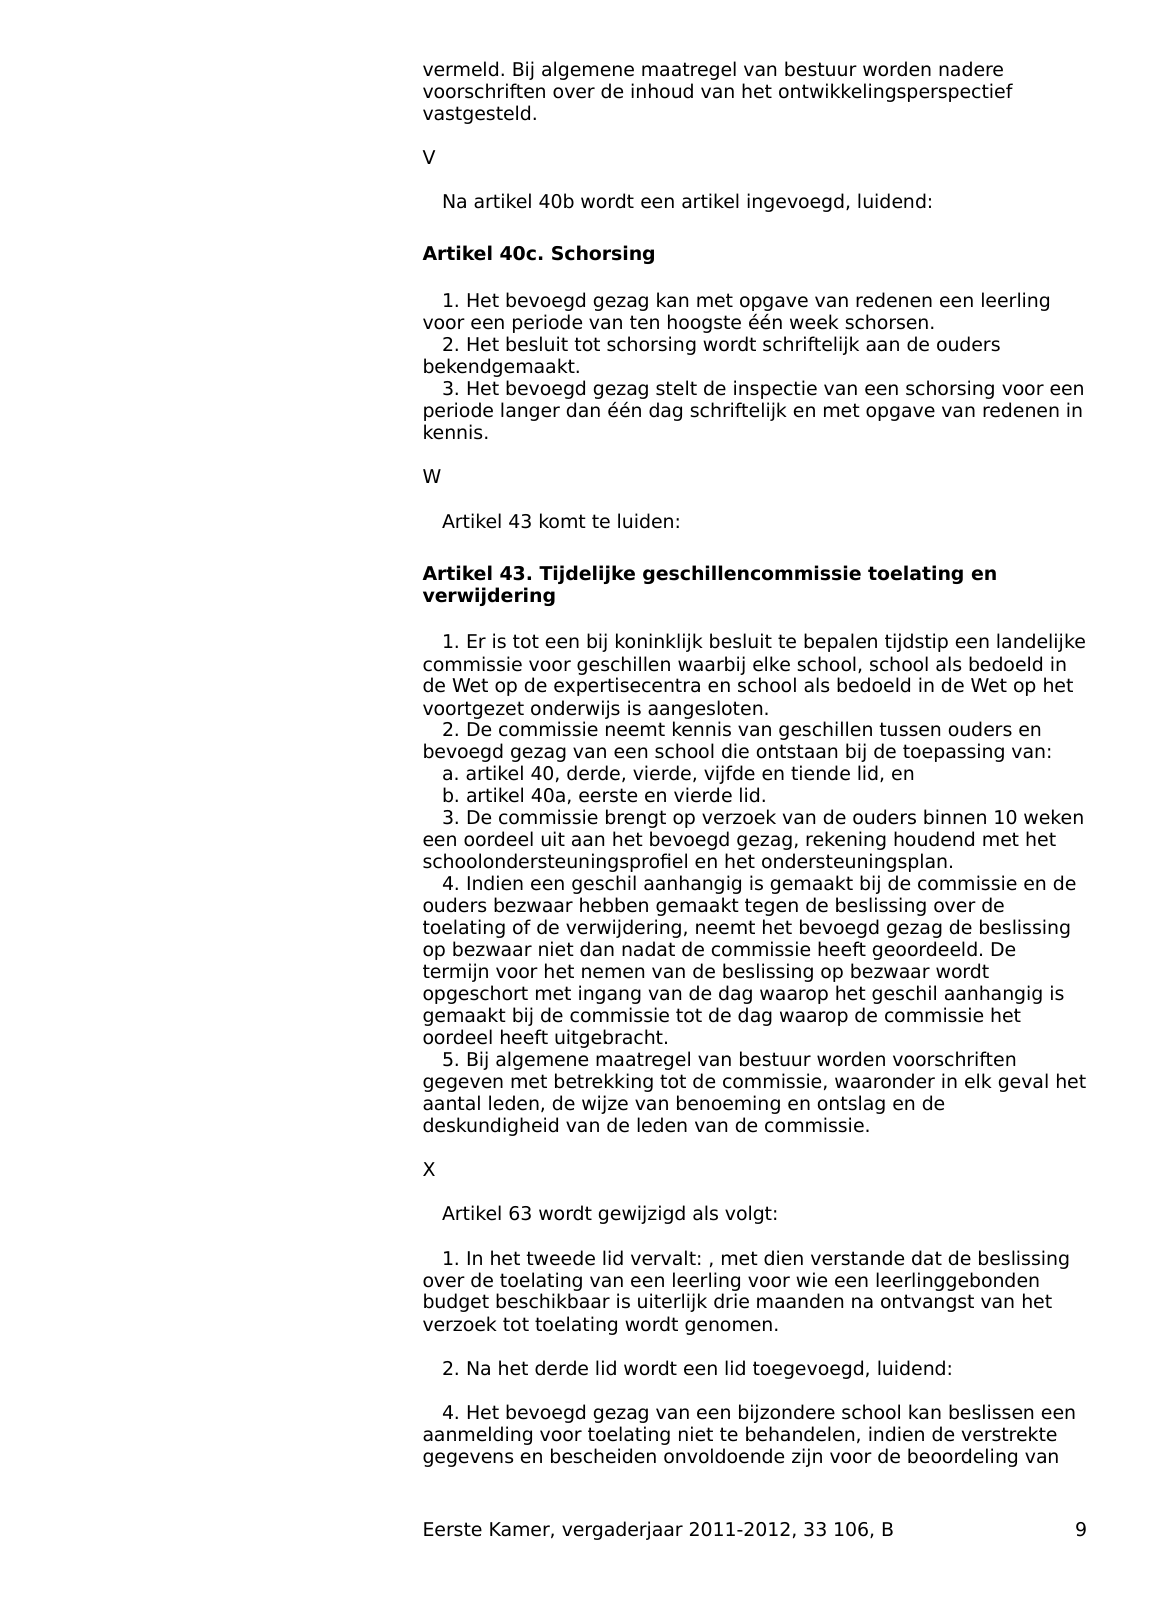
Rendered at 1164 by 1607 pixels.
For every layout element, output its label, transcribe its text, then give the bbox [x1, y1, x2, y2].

text X [422, 1159, 1087, 1181]
text 4. Indien een geschil aanhangig is gemaakt bij de commissie en de ouders bezwaar hebben gemaakt tegen de beslissing over de toelating of de verwijdering, neemt het bevoegd gezag de beslissing op bezwaar niet dan nadat de commissie heeft geoordeeld. De termijn voor het nemen van de beslissing op bezwaar wordt opgeschort met ingang van de dag waarop het geschil aanhangig is gemaakt bij de commissie tot de dag waarop de commissie het oordeel heeft uitgebracht. [422, 873, 1087, 1049]
text 2. Na het derde lid wordt een lid toegevoegd, luidend: [422, 1358, 1087, 1379]
text 4. Het bevoegd gezag van een bijzondere school kan beslissen een aanmelding voor toelating niet te behandelen, indien de verstrekte gegevens en bescheiden onvoldoende zijn voor de beoordeling van [422, 1402, 1087, 1468]
text W [422, 466, 1087, 488]
text a. artikel 40, derde, vierde, vijfde en tiende lid, en [422, 763, 1087, 785]
subtitle Artikel 40c. Schorsing [422, 243, 1087, 265]
subtitle Artikel 43. Tijdelijke geschillencommissie toelating en verwijdering [422, 562, 1087, 606]
text b. artikel 40a, eerste en vierde lid. [422, 785, 1087, 807]
text 3. De commissie brengt op verzoek van de ouders binnen 10 weken een oordeel uit aan het bevoegd gezag, rekening houdend met het schoolondersteuningsprofiel en het ondersteuningsplan. [422, 807, 1087, 873]
text 1. Het bevoegd gezag kan met opgave van redenen een leerling voor een periode van ten hoogste één week schorsen. [422, 290, 1087, 334]
text V [422, 147, 1087, 169]
text 3. Het bevoegd gezag stelt de inspectie van een schorsing voor een periode langer dan één dag schriftelijk en met opgave van redenen in kennis. [422, 378, 1087, 444]
text 2. De commissie neemt kennis van geschillen tussen ouders en bevoegd gezag van een school die ontstaan bij de toepassing van: [422, 719, 1087, 763]
text Artikel 43 komt te luiden: [422, 511, 1087, 532]
text vermeld. Bij algemene maatregel van bestuur worden nadere voorschriften over de inhoud van het ontwikkelingsperspectief vastgesteld. [422, 59, 1087, 125]
text 5. Bij algemene maatregel van bestuur worden voorschriften gegeven met betrekking tot de commissie, waaronder in elk geval het aantal leden, de wijze van benoeming en ontslag en de deskundigheid van de leden van de commissie. [422, 1049, 1087, 1137]
text 1. Er is tot een bij koninklijk besluit te bepalen tijdstip een landelijke commissie voor geschillen waarbij elke school, school als bedoeld in de Wet op de expertisecentra en school als bedoeld in de Wet op het voortgezet onderwijs is aangesloten. [422, 631, 1087, 719]
text 2. Het besluit tot schorsing wordt schriftelijk aan de ouders bekendgemaakt. [422, 334, 1087, 378]
text Na artikel 40b wordt een artikel ingevoegd, luidend: [422, 191, 1087, 213]
text 1. In het tweede lid vervalt: , met dien verstande dat de beslissing over de toelating van een leerling voor wie een leerlinggebonden budget beschikbaar is uiterlijk drie maanden na ontvangst van het verzoek tot toelating wordt genomen. [422, 1247, 1087, 1335]
text Artikel 63 wordt gewijzigd als volgt: [422, 1203, 1087, 1225]
